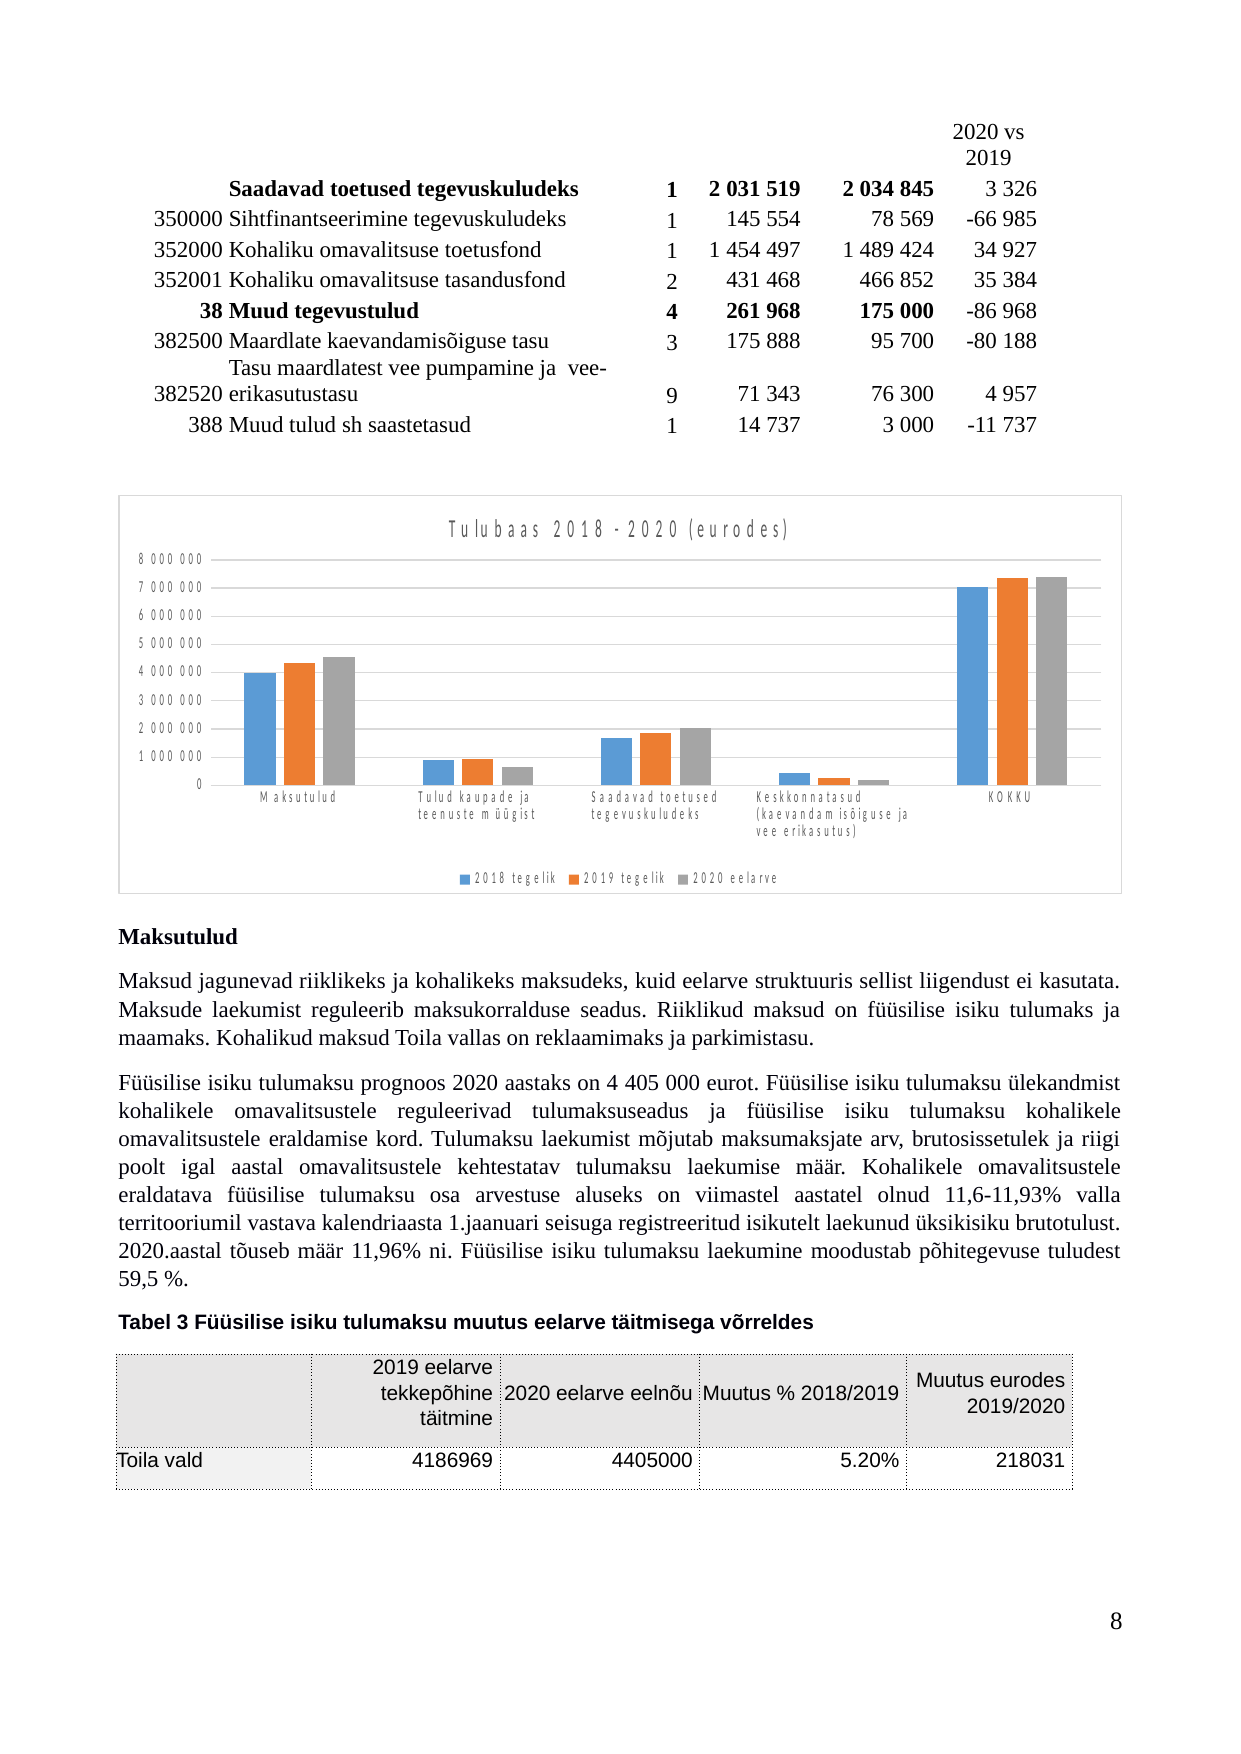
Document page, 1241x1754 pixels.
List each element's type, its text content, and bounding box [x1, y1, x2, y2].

table_cell 78 569 [804, 201, 937, 232]
table_cell 95 700 [804, 324, 937, 354]
table_cell 35 384 [937, 263, 1040, 293]
table_cell 2 034 845 [804, 171, 937, 201]
table_cell Muud tegevustulud [225, 293, 663, 323]
text Füüsilise isiku tulumaksu prognoos 2020 aastaks on 4 405 000 eurot. Füüsilise isiku tulumaksu ülekandmist kohalikele omavalitsustele reguleerivad tulumaksuseadus ja füüsilise isiku tulumaksu kohalikele omavalitsustele eraldamise kord. Tulumaksu laekumist mõjutab maksumaksjate arv, brutosissetulek ja riigi poolt igal aastal omavalitsustele kehtestatav tulumaksu laekumise määr. Kohalikele omavalitsustele eraldatava füüsilise tulumaksu osa arvestuse aluseks on viimastel aastatel olnud 11,6-11,93% valla territooriumil vastava kalendriaasta 1.jaanuari seisuga registreeritud isikutelt laekunud üksikisiku brutotulust. 2020.aastal tõuseb määr 11,96% ni. Füüsilise isiku tulumaksu laekumine moodustab põhitegevuse tuludest 59,5 %. [118, 1068, 1122, 1292]
table_cell 3 326 [937, 171, 1040, 201]
table_cell Kohaliku omavalitsuse toetusfond [225, 232, 663, 262]
table_cell 2 031 519 [667, 171, 803, 201]
table_cell 466 852 [804, 263, 937, 293]
table_cell [804, 118, 937, 171]
table_cell 14 737 [667, 407, 803, 437]
table_cell 71 343 [667, 354, 803, 407]
table_cell Maardlate kaevandamisõiguse tasu [225, 324, 663, 354]
table_cell 34 927 [937, 232, 1040, 262]
text Maksutulud [118, 923, 1122, 949]
table_cell 4 957 [937, 354, 1040, 407]
table_cell 175 000 [804, 293, 937, 323]
table_cell 3 000 [804, 407, 937, 437]
table_cell 1 454 497 [667, 232, 803, 262]
table_cell 97 594 [663, 354, 667, 407]
table_cell 4405000 [500, 1447, 700, 1489]
table_cell Kohaliku omavalitsuse tasandusfond [225, 263, 663, 293]
table_cell 431 468 [667, 263, 803, 293]
table_cell Saadavad toetused tegevuskuludeks [225, 171, 663, 201]
table_cell 4186969 [311, 1447, 500, 1489]
table_cell [667, 118, 803, 171]
table_cell 76 300 [804, 354, 937, 407]
table_cell 218031 [906, 1447, 1072, 1489]
table_cell Muud tulud sh saastetasud [225, 407, 663, 437]
table_cell 1 446 [663, 407, 667, 437]
text Tabel 3 Füüsilise isiku tulumaksu muutus eelarve täitmisega võrreldes [118, 1310, 1122, 1334]
table_cell Toila vald [116, 1447, 311, 1489]
table_cell -11 737 [937, 407, 1040, 437]
table_cell 145 554 [667, 201, 803, 232]
table_cell 382500 [115, 324, 225, 354]
table_header Muutus eurodes 2019/2020 [906, 1354, 1072, 1447]
table_cell 38 [115, 293, 225, 323]
table_header Muutus % 2018/2019 [700, 1354, 906, 1447]
table_cell Sihtfinantseerimine tegevuskuludeks [225, 201, 663, 232]
table_header [116, 1354, 311, 1447]
table_cell 382520 [115, 354, 225, 407]
table_cell 350000 [115, 201, 225, 232]
table_cell 352001 [115, 263, 225, 293]
table_cell [225, 118, 663, 171]
table_cell 5,20% [700, 1447, 906, 1489]
table_cell 352000 [115, 232, 225, 262]
table_cell [115, 118, 225, 171]
table_cell 175 888 [667, 324, 803, 354]
table_cell 261 968 [667, 293, 803, 323]
table_header 2020 eelarve eelnõu [500, 1354, 700, 1447]
table_cell 2020 vs 2019 [937, 118, 1040, 171]
table_cell -66 985 [937, 201, 1040, 232]
table_cell 388 [115, 407, 225, 437]
text Maksud jagunevad riiklikeks ja kohalikeks maksudeks, kuid eelarve struktuuris sellist liigendust ei kasutata. Maksude laekumist reguleerib maksukorralduse seadus. Riiklikud maksud on füüsilise isiku tulumaks ja maamaks. Kohalikud maksud Toila vallas on reklaamimaks ja parkimistasu. [118, 967, 1122, 1050]
table_cell [115, 171, 225, 201]
table_cell Tasu maardlatest vee pumpamine ja vee-erikasutustasu [225, 354, 663, 407]
table_cell 1 489 424 [804, 232, 937, 262]
table_cell -86 968 [937, 293, 1040, 323]
table_cell -80 188 [937, 324, 1040, 354]
table_header 2019 eelarve tekkepõhine täitmine [311, 1354, 500, 1447]
